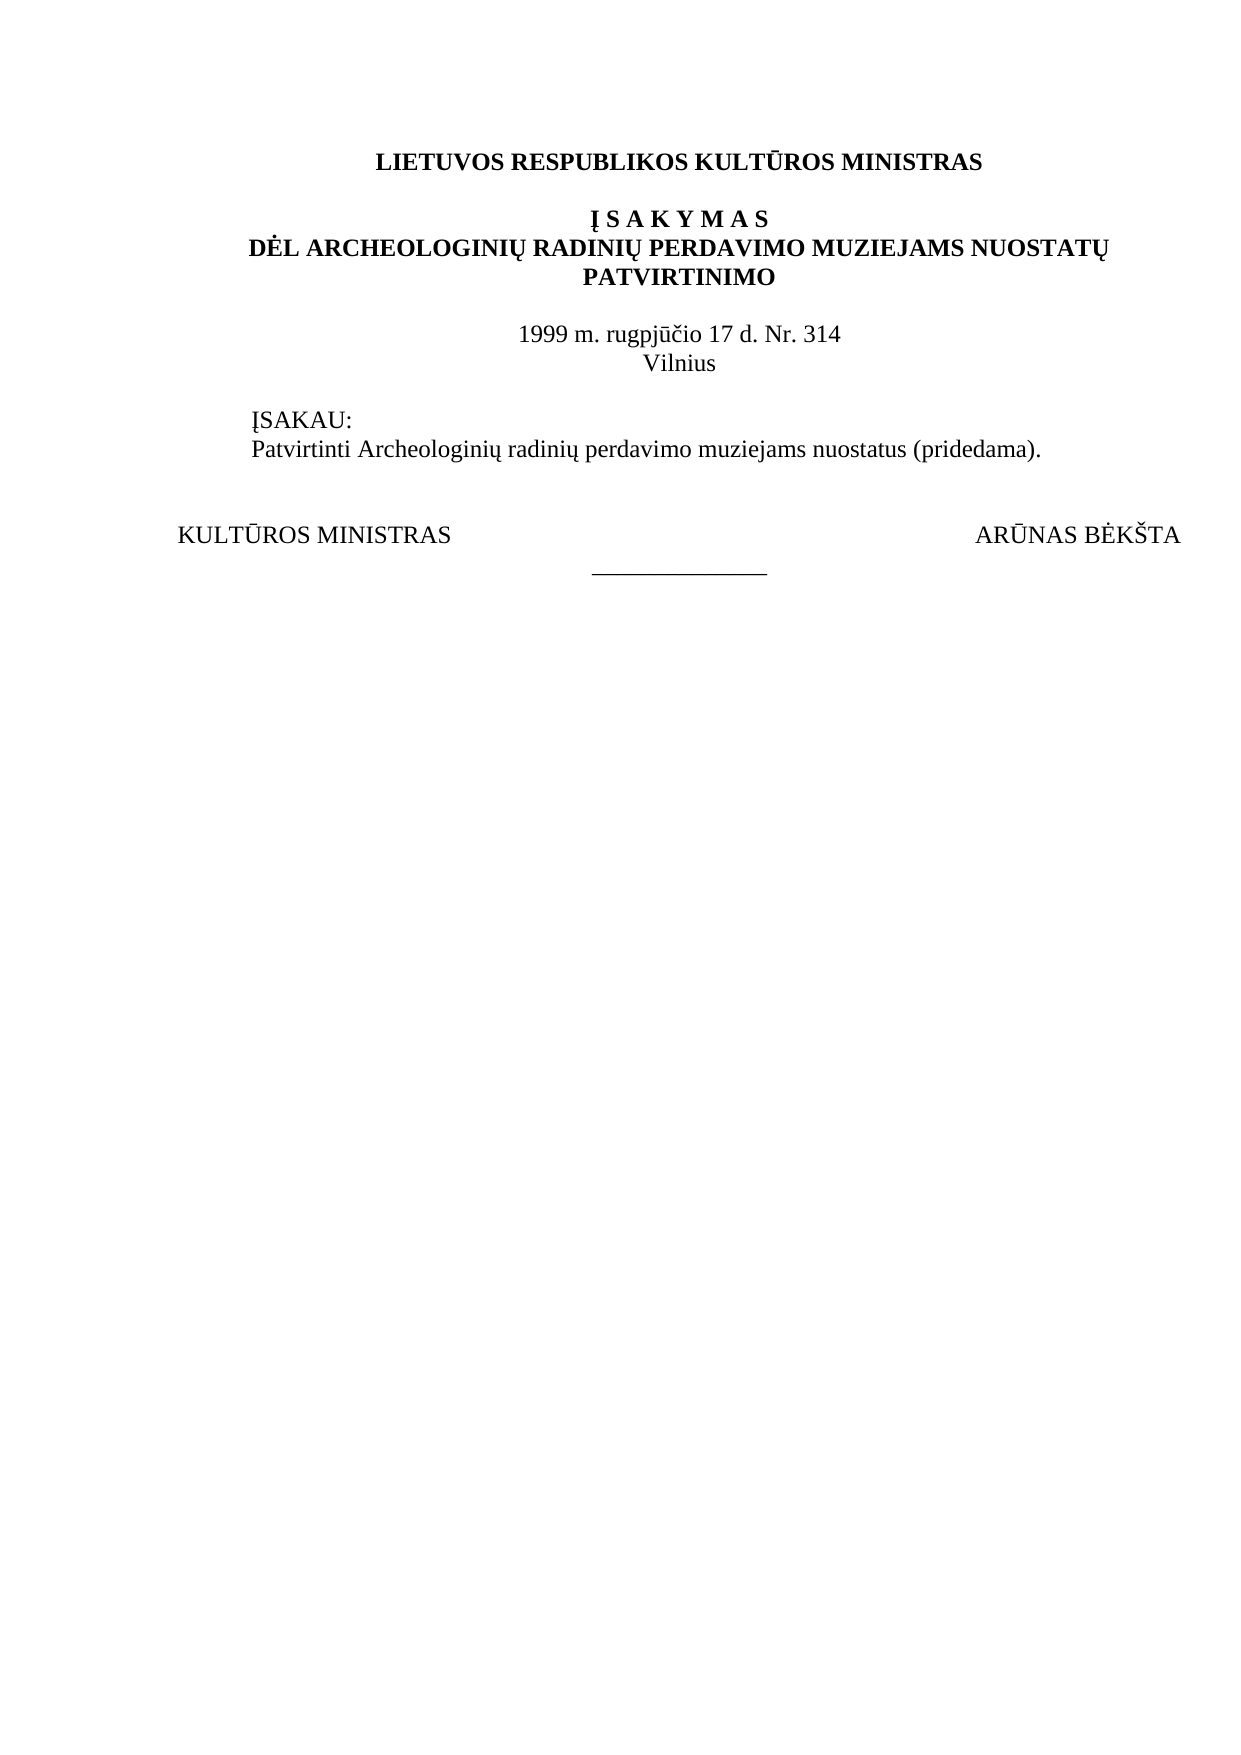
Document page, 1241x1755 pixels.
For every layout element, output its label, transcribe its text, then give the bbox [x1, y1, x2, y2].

text Vilnius [177, 348, 1181, 377]
text ______________ [177, 549, 1181, 578]
text Į S A K Y M A S [177, 204, 1181, 233]
text DĖL ARCHEOLOGINIŲ RADINIŲ PERDAVIMO MUZIEJAMS NUOSTATŲ PATVIRTINIMO [177, 233, 1181, 291]
text KULTŪROS MINISTRAS ARŪNAS BĖKŠTA [177, 521, 1181, 549]
text ĮSAKAU: [177, 406, 1181, 434]
text Patvirtinti Archeologinių radinių perdavimo muziejams nuostatus (pridedama). [177, 434, 1181, 463]
text 1999 m. rugpjūčio 17 d. Nr. 314 [177, 319, 1181, 348]
text LIETUVOS RESPUBLIKOS KULTŪROS MINISTRAS [177, 147, 1181, 176]
